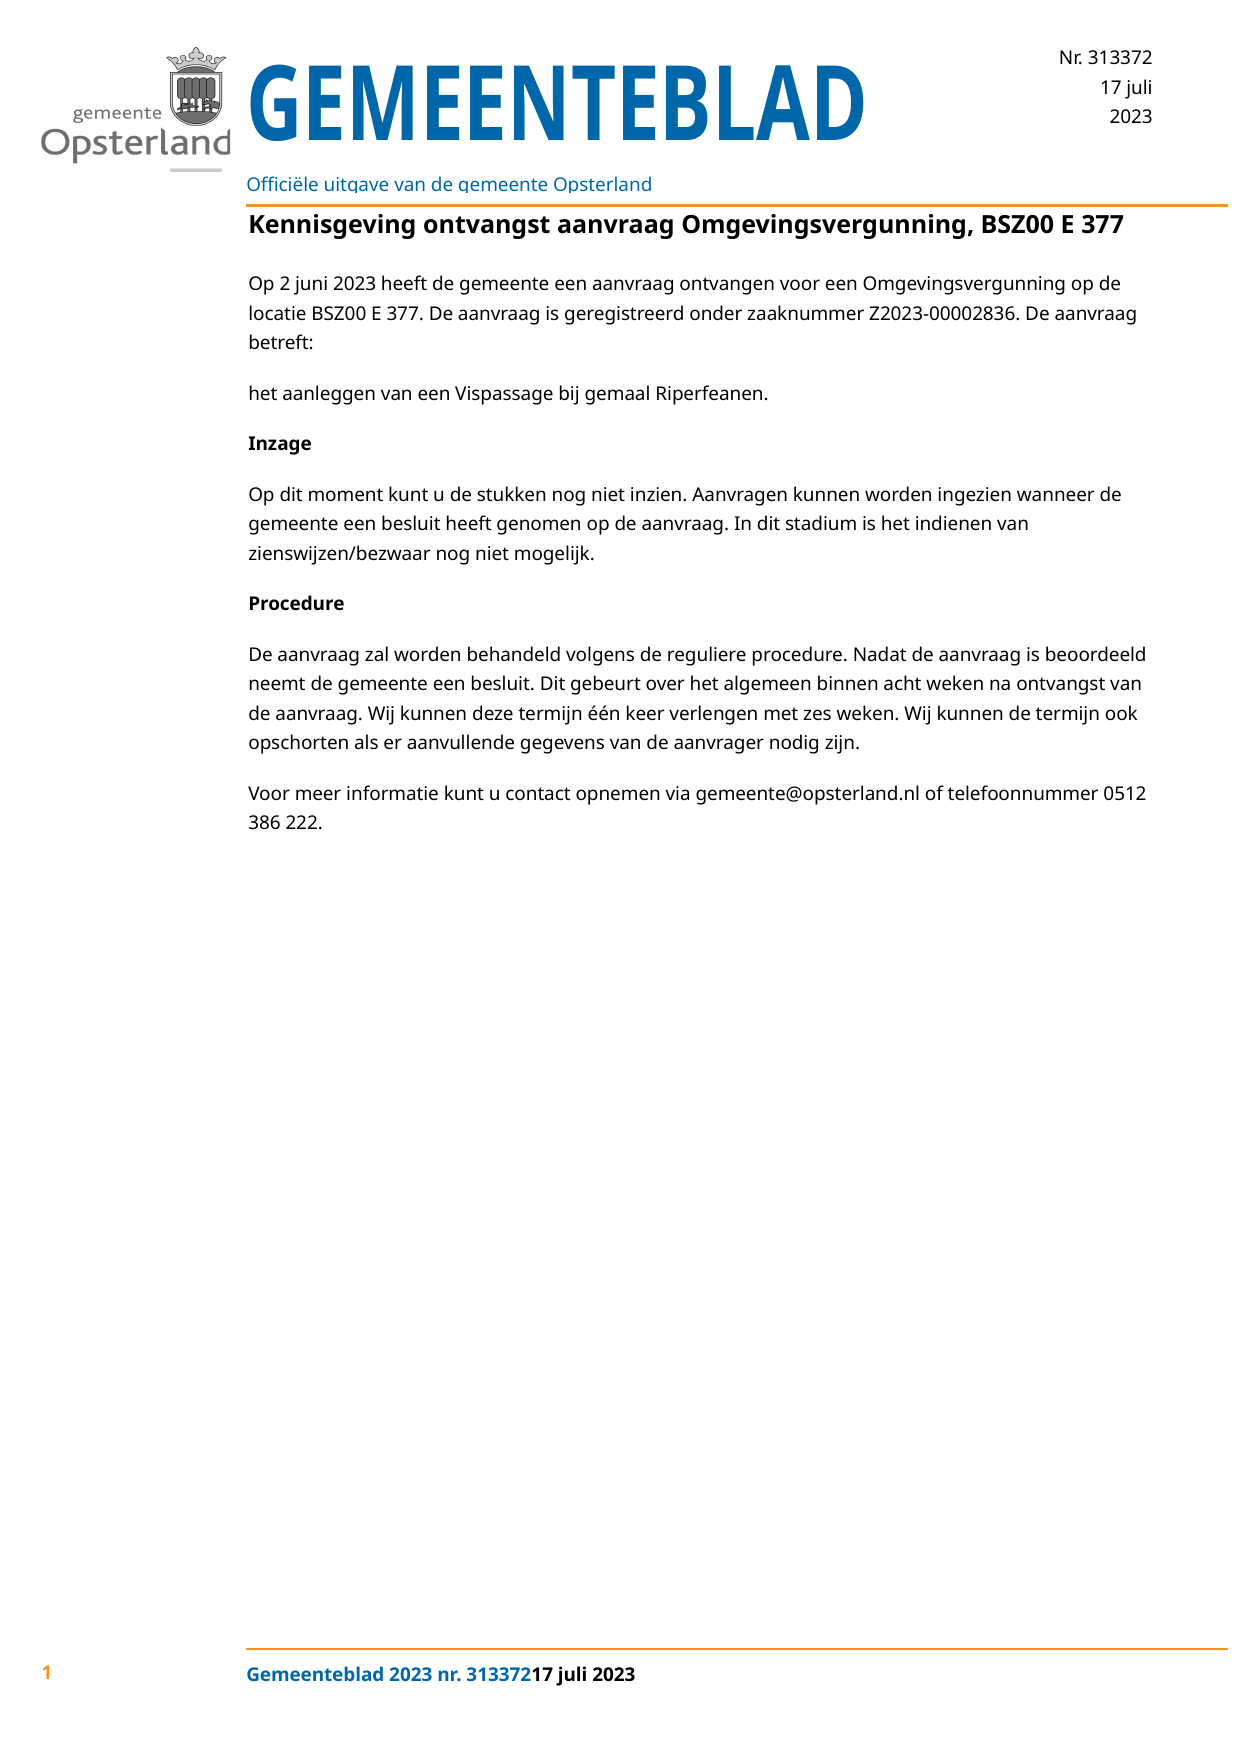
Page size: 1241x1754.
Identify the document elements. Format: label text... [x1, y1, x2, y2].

text het aanleggen van een Vispassage bij gemaal Riperfeanen. [248, 380, 1152, 406]
text Procedure [248, 590, 1152, 616]
text Inzage [248, 430, 1152, 456]
text De aanvraag zal worden behandeld volgens de reguliere procedure. Nadat de aanvraag is beoordeeld neemt de gemeente een besluit. Dit gebeurt over het algemeen binnen acht weken na ontvangst van de aanvraag. Wij kunnen deze termijn één keer verlengen met zes weken. Wij kunnen de termijn ook opschorten als er aanvullende gegevens van de aanvrager nodig zijn. [248, 641, 1152, 755]
picture [41, 47, 231, 172]
text Op 2 juni 2023 heeft de gemeente een aanvraag ontvangen voor een Omgevingsvergunning op de locatie BSZ00 E 377. De aanvraag is geregistreerd onder zaaknummer Z2023-00002836. De aanvraag betreft: [248, 270, 1152, 355]
text Voor meer informatie kunt u contact opnemen via gemeente@opsterland.nl of telefoonnummer 0512 386 222. [248, 780, 1152, 835]
text Kennisgeving ontvangst aanvraag Omgevingsvergunning, BSZ00 E 377 [248, 207, 1152, 241]
text Op dit moment kunt u de stukken nog niet inzien. Aanvragen kunnen worden ingezien wanneer de gemeente een besluit heeft genomen op de aanvraag. In dit stadium is het indienen van zienswijzen/bezwaar nog niet mogelijk. [248, 481, 1152, 566]
